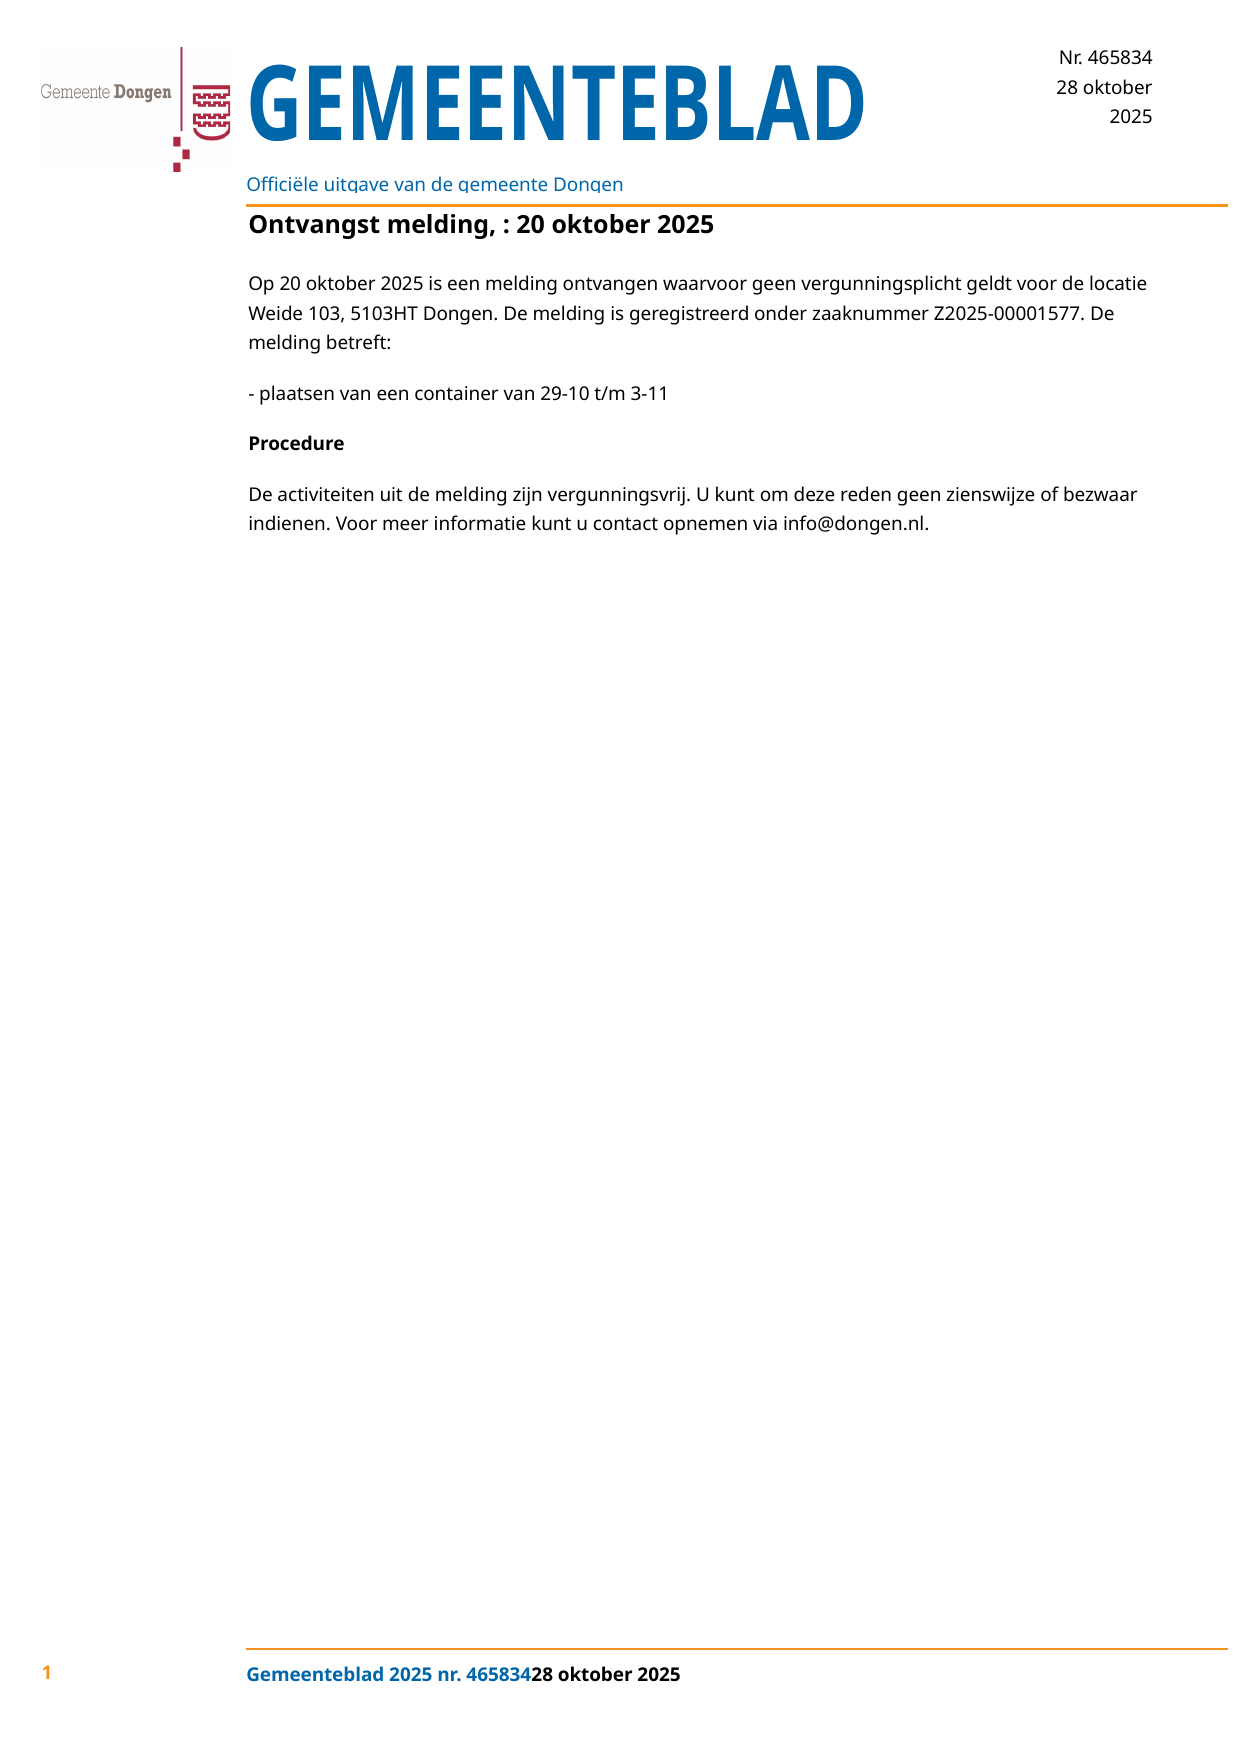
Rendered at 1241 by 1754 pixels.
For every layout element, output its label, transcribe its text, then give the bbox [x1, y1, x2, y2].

text - plaatsen van een container van 29-10 t/m 3-11 [248, 380, 1152, 406]
picture [41, 47, 231, 172]
text Procedure [248, 430, 1152, 456]
text Op 20 oktober 2025 is een melding ontvangen waarvoor geen vergunningsplicht geldt voor de locatie Weide 103, 5103HT Dongen. De melding is geregistreerd onder zaaknummer Z2025-00001577. De melding betreft: [248, 270, 1152, 355]
text Ontvangst melding, : 20 oktober 2025 [248, 207, 1152, 241]
text De activiteiten uit de melding zijn vergunningsvrij. U kunt om deze reden geen zienswijze of bezwaar indienen. Voor meer informatie kunt u contact opnemen via info@dongen.nl. [248, 481, 1152, 536]
